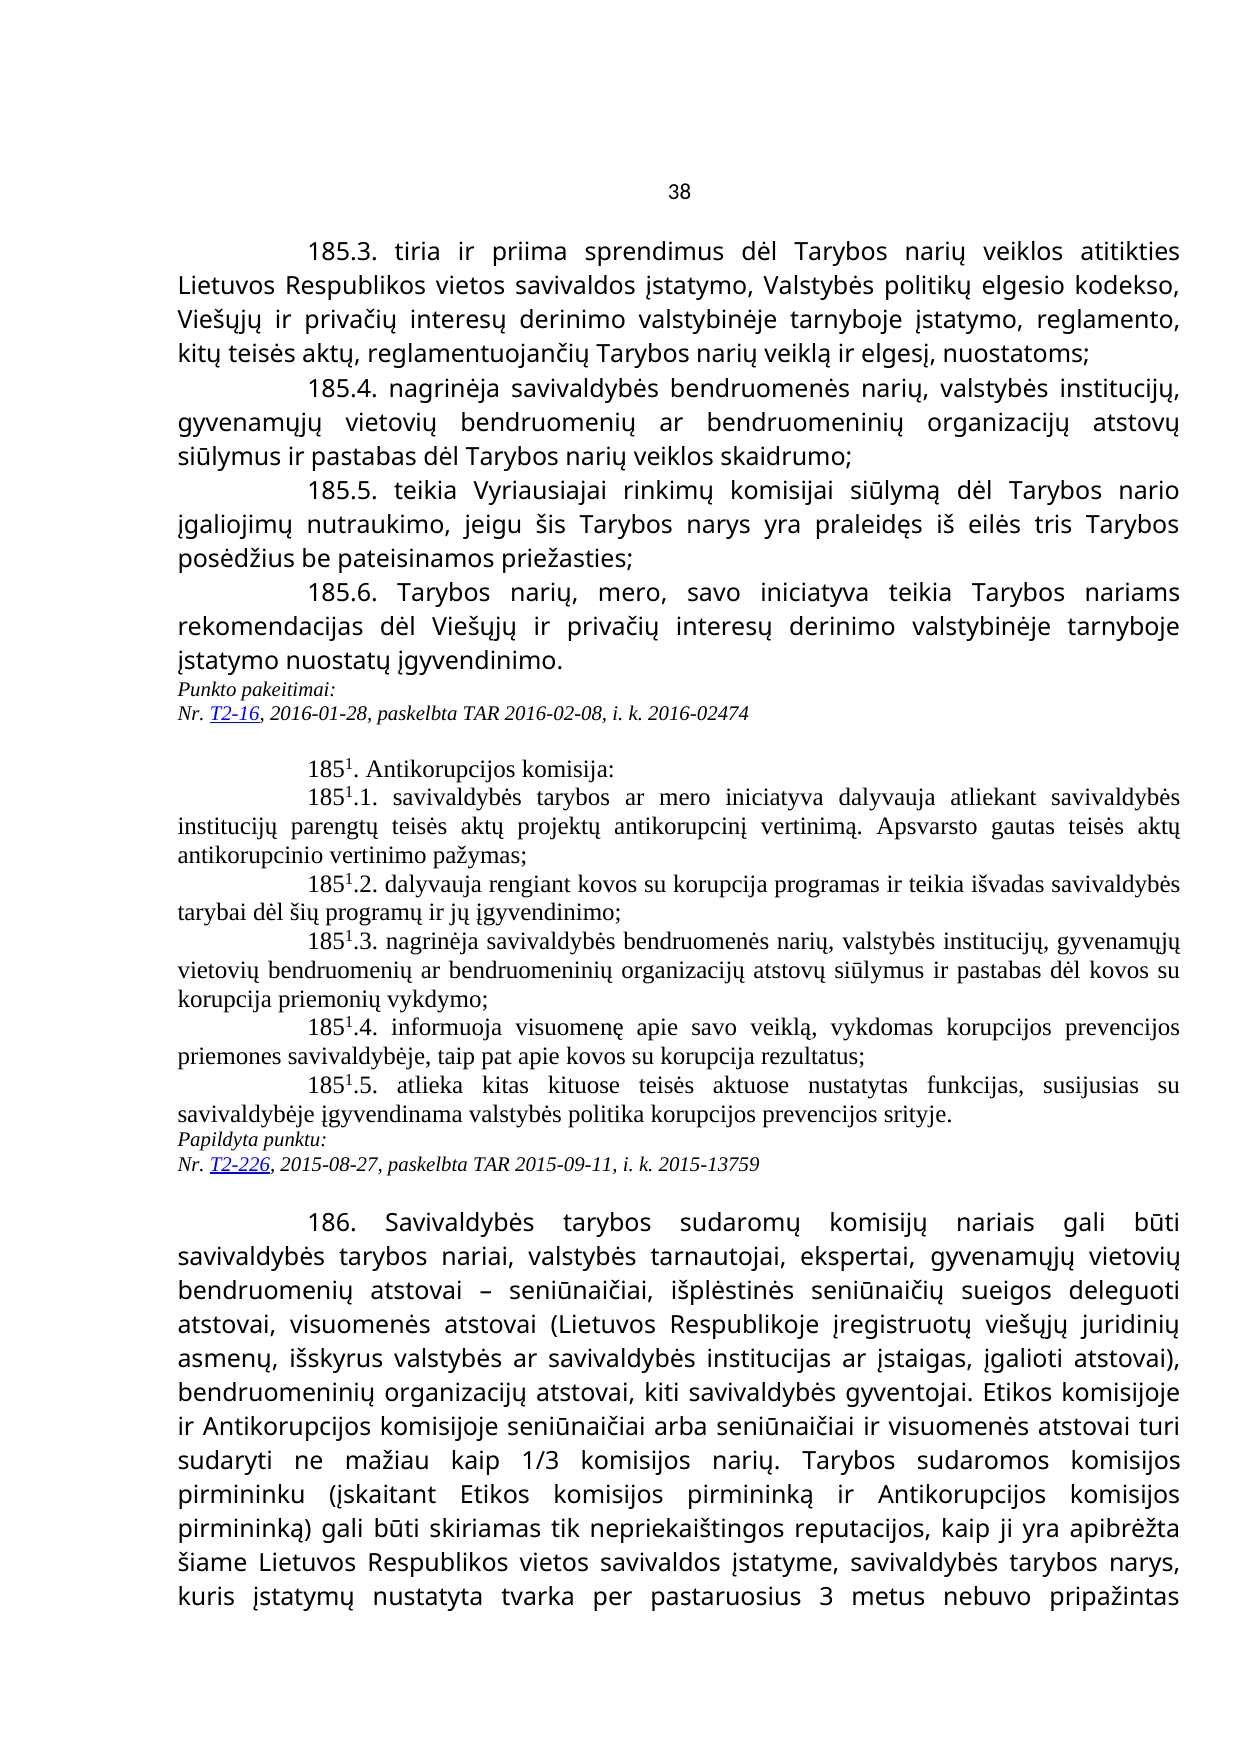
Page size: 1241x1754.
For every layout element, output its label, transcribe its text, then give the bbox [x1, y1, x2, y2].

text 185.5. teikia Vyriausiajai rinkimų komisijai siūlymą dėl Tarybos nario įgaliojimų nutraukimo, jeigu šis Tarybos narys yra praleidęs iš eilės tris Tarybos posėdžius be pateisinamos priežasties; [177, 472, 1181, 574]
text 1851.2. dalyvauja rengiant kovos su korupcija programas ir teikia išvadas savivaldybės tarybai dėl šių programų ir jų įgyvendinimo; [177, 869, 1181, 926]
text Punkto pakeitimai: [177, 677, 1181, 701]
text 186. Savivaldybės tarybos sudaromų komisijų nariais gali būti savivaldybės tarybos nariai, valstybės tarnautojai, ekspertai, gyvenamųjų vietovių bendruomenių atstovai – seniūnaičiai, išplėstinės seniūnaičių sueigos deleguoti atstovai, visuomenės atstovai (Lietuvos Respublikoje įregistruotų viešųjų juridinių asmenų, išskyrus valstybės ar savivaldybės institucijas ar įstaigas, įgalioti atstovai), bendruomeninių organizacijų atstovai, kiti savivaldybės gyventojai. Etikos komisijoje ir Antikorupcijos komisijoje seniūnaičiai arba seniūnaičiai ir visuomenės atstovai turi sudaryti ne mažiau kaip 1/3 komisijos narių. Tarybos sudaromos komisijos pirmininku (įskaitant Etikos komisijos pirmininką ir Antikorupcijos komisijos pirmininką) gali būti skiriamas tik nepriekaištingos reputacijos, kaip ji yra apibrėžta šiame Lietuvos Respublikos vietos savivaldos įstatyme, savivaldybės tarybos narys, kuris įstatymų nustatyta tvarka per pastaruosius 3 metus nebuvo pripažintas [177, 1204, 1181, 1613]
text Papildyta punktu: [177, 1127, 1181, 1151]
text 1851. Antikorupcijos komisija: [177, 754, 1181, 782]
text 185.3. tiria ir priima sprendimus dėl Tarybos narių veiklos atitikties Lietuvos Respublikos vietos savivaldos įstatymo, Valstybės politikų elgesio kodekso, Viešųjų ir privačių interesų derinimo valstybinėje tarnyboje įstatymo, reglamento, kitų teisės aktų, reglamentuojančių Tarybos narių veiklą ir elgesį, nuostatoms; [177, 234, 1181, 370]
text Nr. T2-16, 2016-01-28, paskelbta TAR 2016-02-08, i. k. 2016-02474 [177, 701, 1181, 725]
text 1851.4. informuoja visuomenę apie savo veiklą, vykdomas korupcijos prevencijos priemones savivaldybėje, taip pat apie kovos su korupcija rezultatus; [177, 1012, 1181, 1070]
text 1851.3. nagrinėja savivaldybės bendruomenės narių, valstybės institucijų, gyvenamųjų vietovių bendruomenių ar bendruomeninių organizacijų atstovų siūlymus ir pastabas dėl kovos su korupcija priemonių vykdymo; [177, 926, 1181, 1012]
text 1851.5. atlieka kitas kituose teisės aktuose nustatytas funkcijas, susijusias su savivaldybėje įgyvendinama valstybės politika korupcijos prevencijos srityje. [177, 1070, 1181, 1127]
text 185.6. Tarybos narių, mero, savo iniciatyva teikia Tarybos nariams rekomendacijas dėl Viešųjų ir privačių interesų derinimo valstybinėje tarnyboje įstatymo nuostatų įgyvendinimo. [177, 574, 1181, 677]
text Nr. T2-226, 2015-08-27, paskelbta TAR 2015-09-11, i. k. 2015-13759 [177, 1151, 1181, 1176]
text 185.4. nagrinėja savivaldybės bendruomenės narių, valstybės institucijų, gyvenamųjų vietovių bendruomenių ar bendruomeninių organizacijų atstovų siūlymus ir pastabas dėl Tarybos narių veiklos skaidrumo; [177, 370, 1181, 472]
text 1851.1. savivaldybės tarybos ar mero iniciatyva dalyvauja atliekant savivaldybės institucijų parengtų teisės aktų projektų antikorupcinį vertinimą. Apsvarsto gautas teisės aktų antikorupcinio vertinimo pažymas; [177, 782, 1181, 869]
